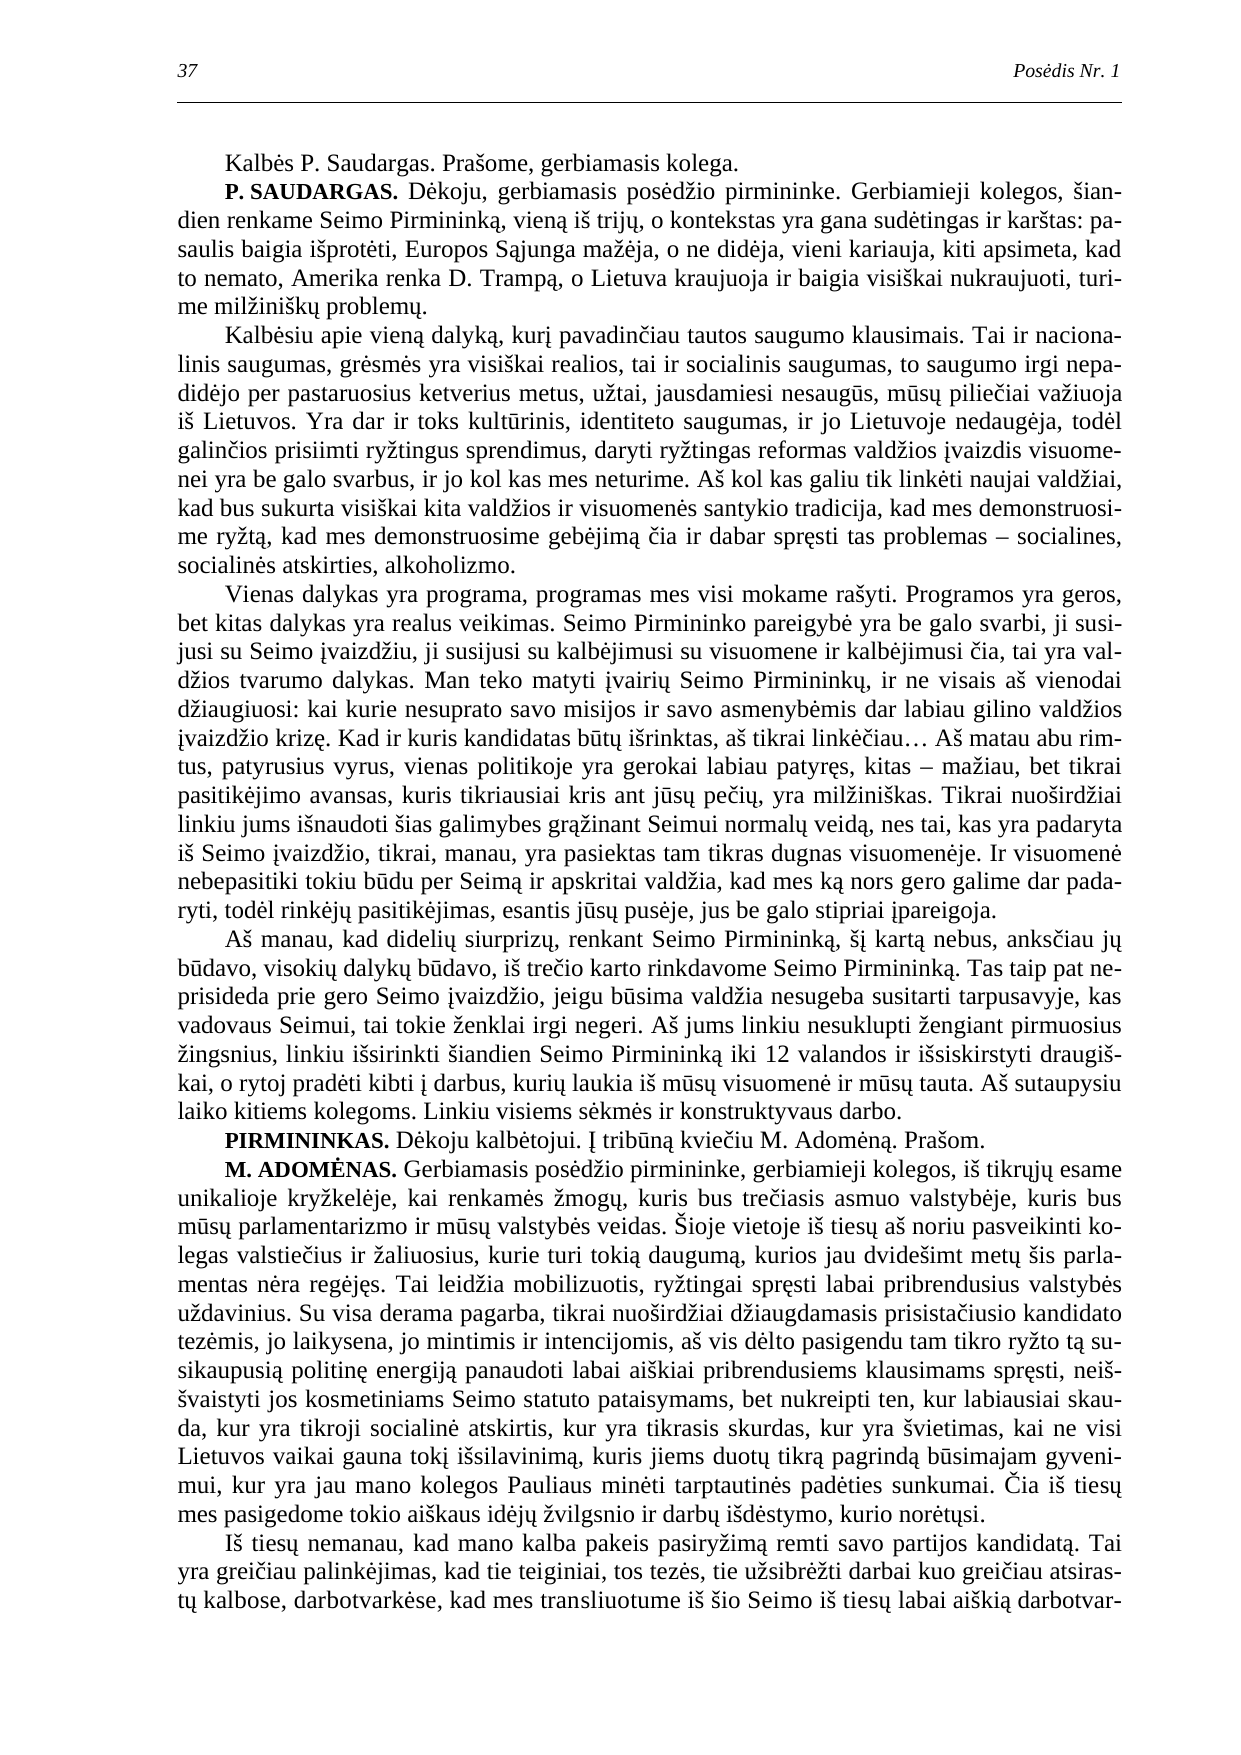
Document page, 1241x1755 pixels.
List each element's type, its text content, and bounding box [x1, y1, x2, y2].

text Vie­nas da­ly­kas yra pro­gra­ma, pro­gra­mas mes vi­si mo­ka­me ra­šy­ti. Pro­gra­mos yra ge­ros, bet ki­tas da­ly­kas yra re­a­lus vei­ki­mas. Sei­mo Pir­mi­nin­ko pa­rei­gy­bė yra be ga­lo svar­bi, ji su­si­ju­si su Sei­mo įvaiz­džiu, ji su­si­ju­si su kal­bė­ji­mu­si su vi­suo­me­ne ir kal­bė­ji­musi čia, tai yra val­džios tva­ru­mo da­ly­kas. Man te­ko ma­ty­ti įvai­rių Sei­mo Pir­mi­nin­kų, ir ne vi­sais aš vie­no­dai džiau­giuo­si: kai ku­rie ne­su­pra­to sa­vo mi­si­jos ir sa­vo as­me­ny­bė­mis dar la­biau gi­li­no val­džios įvaiz­džio kri­zę. Kad ir ku­ris kan­di­da­tas bū­tų iš­rink­tas, aš tik­rai lin­kė­čiau… Aš ma­tau abu rim­tus, pa­ty­ru­sius vy­rus, vie­nas po­li­ti­ko­je yra ge­ro­kai la­biau pa­ty­ręs, ki­tas – ma­žiau, bet tik­rai pa­si­ti­kė­ji­mo avan­sas, ku­ris tik­riau­siai kris ant jū­sų pe­čių, yra mil­ži­niš­kas. Tik­rai nuo­šir­džiai lin­kiu jums iš­nau­do­ti šias ga­li­my­bes grą­ži­nant Sei­mui nor­ma­lų vei­dą, nes tai, kas yra pa­da­ry­ta iš Sei­mo įvaiz­džio, tik­rai, ma­nau, yra pa­siek­tas tam tik­ras dug­nas vi­suo­me­nė­je. Ir vi­suo­me­nė ne­be­pa­si­ti­ki to­kiu bū­du per Sei­mą ir ap­skri­tai val­džia, kad mes ką nors ge­ro ga­li­me dar pa­da­ry­ti, to­dėl rin­kė­jų pa­si­ti­kė­ji­mas, esan­tis jū­sų pu­sė­je, jus be ga­lo stip­riai įpa­rei­go­ja. [177, 579, 1122, 924]
text Aš ma­nau, kad di­de­lių siur­pri­zų, ren­kant Sei­mo Pir­mi­nin­ką, šį kar­tą ne­bus, anks­čiau jų bū­da­vo, vi­so­kių da­ly­kų bū­da­vo, iš tre­čio kar­to rink­da­vo­me Sei­mo Pir­mi­nin­ką. Tas taip pat ne­pri­si­de­da prie ge­ro Sei­mo įvaiz­džio, jei­gu bū­si­ma val­džia ne­su­ge­ba su­si­tar­ti tar­pu­sa­vy­je, kas va­do­vaus Sei­mui, tai to­kie žen­klai ir­gi ne­ge­ri. Aš jums lin­kiu ne­su­klup­ti žen­giant pir­muo­sius žings­nius, lin­kiu iš­si­rink­ti šian­dien Sei­mo Pir­mi­nin­ką iki 12 va­lan­dos ir iš­si­skirs­ty­ti drau­giš­kai, o ry­toj pra­dė­ti kib­ti į dar­bus, ku­rių lau­kia iš mū­sų vi­suo­me­nė ir mū­sų tau­ta. Aš su­tau­py­siu lai­ko ki­tiems ko­le­goms. Lin­kiu vi­siems sėk­mės ir kon­struk­ty­vaus dar­bo. [177, 924, 1122, 1125]
text Kal­bė­siu apie vie­ną da­ly­ką, ku­rį pa­va­din­čiau tau­tos sau­gu­mo klau­si­mais. Tai ir na­cio­na­li­nis sau­gu­mas, grės­mės yra vi­siš­kai re­a­lios, tai ir so­cia­li­nis sau­gu­mas, to sau­gu­mo ir­gi ne­pa­di­dė­jo per pas­ta­ruo­sius ket­ve­rius me­tus, už­tai, jaus­da­mie­si ne­sau­gūs, mū­sų pi­lie­čiai va­žiuo­ja iš Lie­tu­vos. Yra dar ir toks kul­tū­ri­nis, iden­ti­te­to sau­gu­mas, ir jo Lie­tu­vo­je ne­dau­gė­ja, to­dėl ga­lin­čios pri­si­im­ti ryž­tin­gus spren­di­mus, da­ry­ti ryž­tin­gas re­for­mas val­džios įvaiz­dis vi­suo­me­nei yra be ga­lo svar­bus, ir jo kol kas mes ne­tu­ri­me. Aš kol kas ga­liu tik lin­kė­ti nau­jai val­džiai, kad bus su­kur­ta vi­siš­kai ki­ta val­džios ir vi­suo­me­nės san­ty­kio tra­di­ci­ja, kad mes de­monst­ruo­si­me ryž­tą, kad mes de­monst­ruo­si­me ge­bė­ji­mą čia ir da­bar spręs­ti tas pro­ble­mas – so­cia­li­nes, so­cia­li­nės at­skir­ties, al­ko­ho­liz­mo. [177, 320, 1122, 579]
text Iš tie­sų ne­ma­nau, kad ma­no kal­ba pa­keis pa­si­ry­ži­mą rem­ti sa­vo par­ti­jos kan­di­da­tą. Tai yra grei­čiau pa­lin­kė­ji­mas, kad tie tei­gi­niai, tos te­zės, tie už­si­brėž­ti dar­bai kuo grei­čiau at­si­ras­tų kal­bo­se, dar­bo­tvarkėse, kad mes tran­sliuo­tu­me iš šio Sei­mo iš tie­sų la­bai aiš­kią dar­bo­tvar­ [177, 1528, 1122, 1614]
text P. SAUDARGAS. Dė­ko­ju, ger­bia­ma­sis po­sė­džio pir­mi­nin­ke. Ger­bia­mie­ji ko­le­gos, šian­dien ren­ka­me Sei­mo Pir­mi­nin­ką, vie­ną iš tri­jų, o kon­teks­tas yra ga­na su­dė­tin­gas ir karš­tas: pa­sau­lis bai­gia iš­pro­tė­ti, Eu­ro­pos Są­jun­ga ma­žė­ja, o ne di­dė­ja, vie­ni ka­riau­ja, ki­ti ap­si­me­ta, kad to ne­ma­to, Ame­ri­ka ren­ka D. Tram­pą, o Lie­tu­va krau­juo­ja ir bai­gia vi­siš­kai nu­krau­juo­ti, tu­ri­me mil­ži­niš­kų pro­ble­mų. [177, 176, 1122, 320]
text PIRMININKAS. Dė­ko­ju kal­bė­to­jui. Į tri­bū­ną kvie­čiu M. Ado­mė­ną. Pra­šom. [177, 1125, 1122, 1154]
text M. ADOMĖNAS. Ger­bia­ma­sis po­sė­džio pir­mi­nin­ke, ger­bia­mie­ji ko­le­gos, iš tik­rų­jų esa­me uni­ka­lio­je kryž­ke­lė­je, kai ren­ka­mės žmo­gų, ku­ris bus tre­čia­sis as­muo vals­ty­bė­je, ku­ris bus mū­sų par­la­men­ta­riz­mo ir mū­sų vals­ty­bės vei­das. Šio­je vie­to­je iš tie­sų aš no­riu pa­svei­kin­ti ko­le­gas vals­tie­čius ir ža­liuo­sius, ku­rie tu­ri to­kią dau­gu­mą, ku­rios jau dvi­de­šimt me­tų šis par­la­men­tas nė­ra re­gė­jęs. Tai lei­džia mo­bi­li­zuo­tis, ryž­tin­gai spręs­ti la­bai pri­bren­du­sius vals­ty­bės už­da­vi­nius. Su vi­sa de­ra­ma pa­gar­ba, tik­rai nuo­šir­džiai džiaug­da­ma­sis pri­sis­ta­čiu­sio kan­di­da­to te­zė­mis, jo lai­ky­se­na, jo min­ti­mis ir in­ten­ci­jo­mis, aš vis dėl­to pa­si­gen­du tam tik­ro ryž­to tą su­si­kau­pu­sią po­li­ti­nę ener­gi­ją pa­nau­do­ti la­bai aiš­kiai pri­bren­du­siems klau­si­mams spręs­ti, ne­iš­švais­ty­ti jos kos­me­ti­niams Sei­mo sta­tu­to pa­tai­sy­mams, bet nu­kreip­ti ten, kur la­biau­siai skau­da, kur yra tik­ro­ji so­cia­li­nė at­skir­tis, kur yra tik­ra­sis skur­das, kur yra švie­ti­mas, kai ne vi­si Lie­tu­vos vai­kai gau­na to­kį iš­si­la­vi­ni­mą, ku­ris jiems duo­tų tik­rą pa­grin­dą bū­si­ma­jam gy­ve­ni­mui, kur yra jau ma­no ko­le­gos Pau­liaus mi­nė­ti tarp­tau­ti­nės pa­dė­ties sun­ku­mai. Čia iš tie­sų mes pa­si­ge­do­me to­kio aiš­kaus idė­jų žvilgs­nio ir dar­bų iš­dės­ty­mo, ku­rio no­rė­tų­si. [177, 1154, 1122, 1528]
text Kal­bės P. Sau­dar­gas. Pra­šo­me, ger­bia­ma­sis ko­le­ga. [177, 148, 1122, 176]
